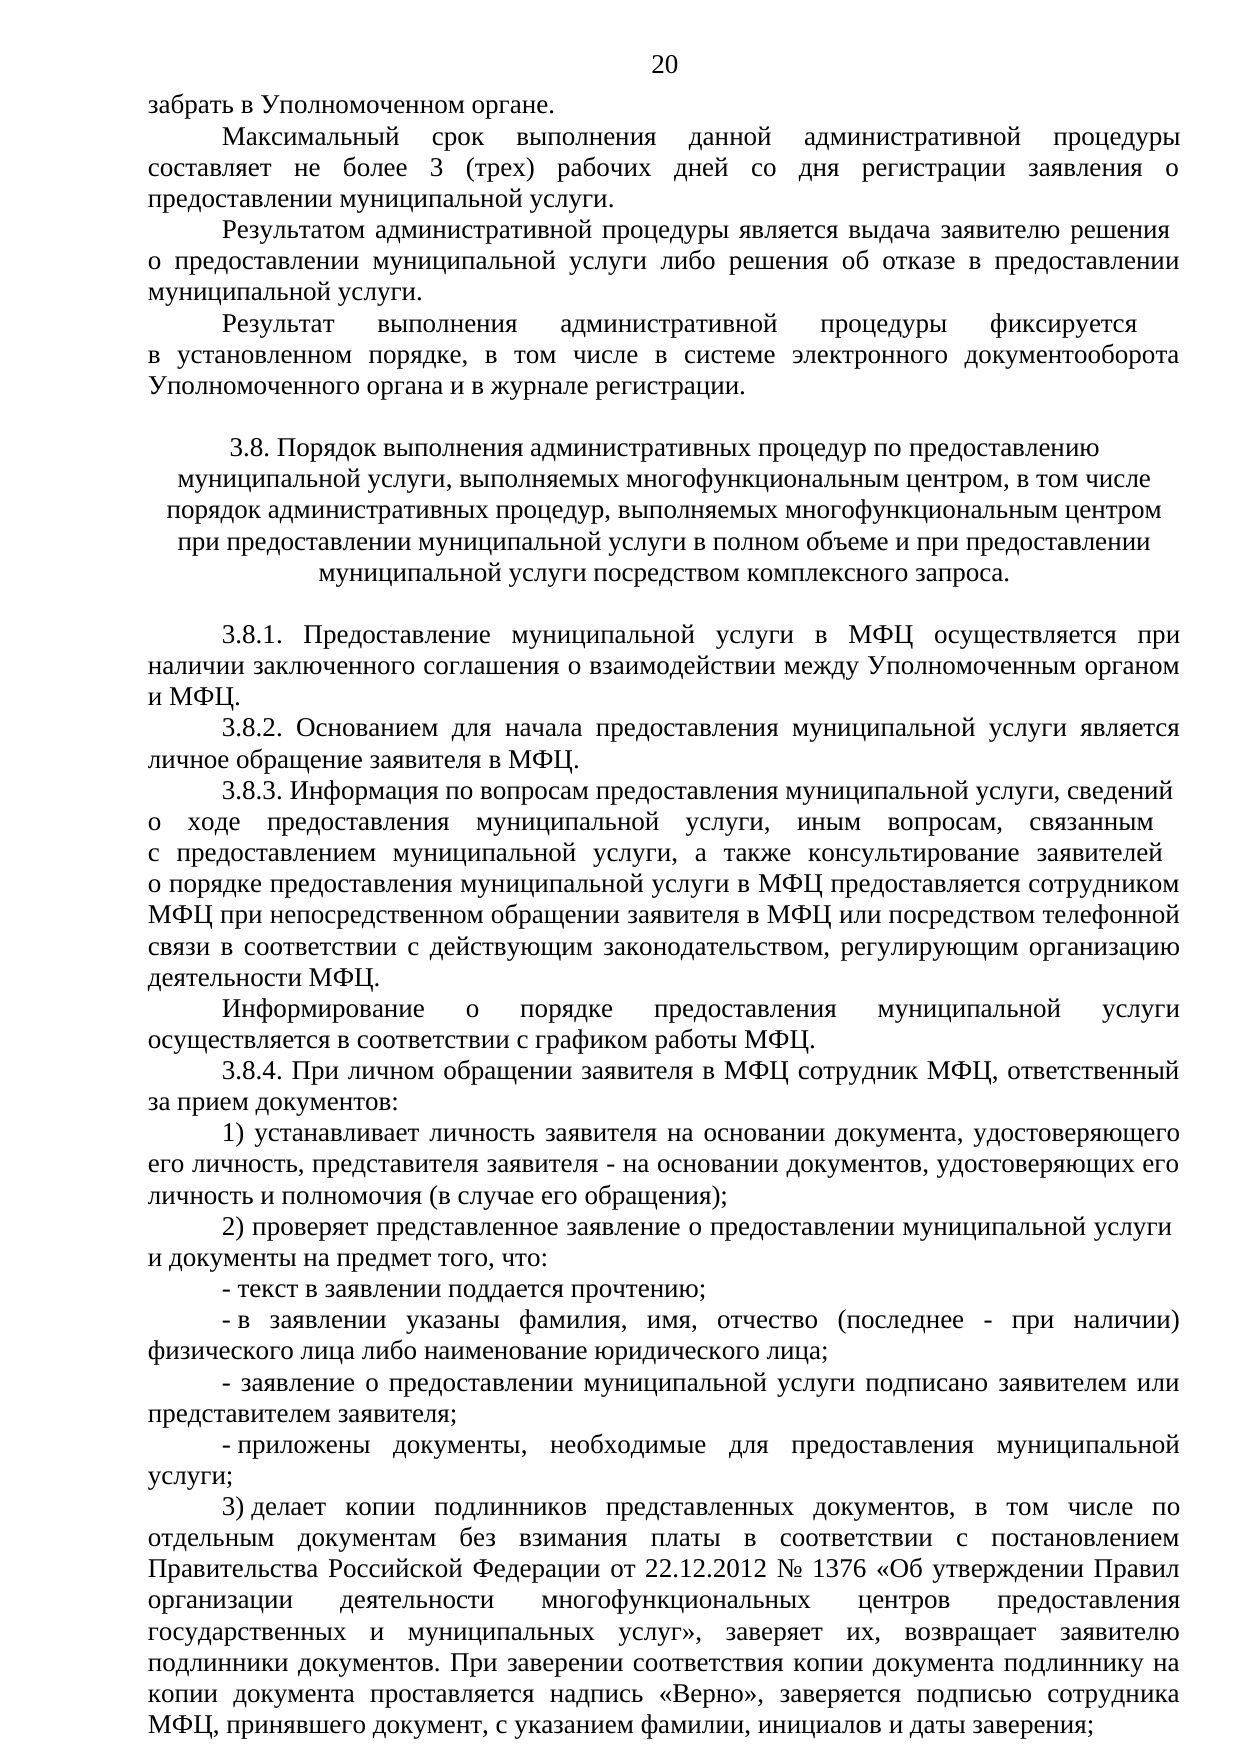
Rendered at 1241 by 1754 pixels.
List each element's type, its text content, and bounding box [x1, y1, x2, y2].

text - заявление о предоставлении муниципальной услуги подписано заявителем или представителем заявителя; [148, 1366, 1181, 1428]
text Результатом административной процедуры является выдача заявителю решения о предоставлении муниципальной услуги либо решения об отказе в предоставлении муниципальной услуги. [148, 213, 1181, 307]
text забрать в Уполномоченном органе. [148, 89, 1181, 120]
text 2) проверяет представленное заявление о предоставлении муниципальной услуги и документы на предмет того, что: [148, 1210, 1181, 1272]
text 3.8. Порядок выполнения административных процедур по предоставлению муниципальной услуги, выполняемых многофункциональным центром, в том числе порядок административных процедур, выполняемых многофункциональным центром при предоставлении муниципальной услуги в полном объеме и при предоставлении муниципальной услуги посредством комплексного запроса. [148, 431, 1181, 587]
text 3.8.3. Информация по вопросам предоставления муниципальной услуги, сведений о ходе предоставления муниципальной услуги, иным вопросам, связанным с предоставлением муниципальной услуги, а также консультирование заявителей о порядке предоставления муниципальной услуги в МФЦ предоставляется сотрудником МФЦ при непосредственном обращении заявителя в МФЦ или посредством телефонной связи в соответствии с действующим законодательством, регулирующим организацию деятельности МФЦ. [148, 774, 1181, 992]
text Информирование о порядке предоставления муниципальной услуги осуществляется в соответствии с графиком работы МФЦ. [148, 992, 1181, 1054]
text 3.8.4. При личном обращении заявителя в МФЦ сотрудник МФЦ, ответственный за прием документов: [148, 1054, 1181, 1116]
text - в заявлении указаны фамилия, имя, отчество (последнее - при наличии) физического лица либо наименование юридического лица; [148, 1303, 1181, 1366]
text 1) устанавливает личность заявителя на основании документа, удостоверяющего его личность, представителя заявителя - на основании документов, удостоверяющих его личность и полномочия (в случае его обращения); [148, 1116, 1181, 1210]
text - приложены документы, необходимые для предоставления муниципальной услуги; [148, 1428, 1181, 1490]
text 3) делает копии подлинников представленных документов, в том числе по отдельным документам без взимания платы в соответствии с постановлением Правительства Российской Федерации от 22.12.2012 № 1376 «Об утверждении Правил организации деятельности многофункциональных центров предоставления государственных и муниципальных услуг», заверяет их, возвращает заявителю подлинники документов. При заверении соответствия копии документа подлиннику на копии документа проставляется надпись «Верно», заверяется подписью сотрудника МФЦ, принявшего документ, с указанием фамилии, инициалов и даты заверения; [148, 1490, 1181, 1739]
text Результат выполнения административной процедуры фиксируется в установленном порядке, в том числе в системе электронного документооборота Уполномоченного органа и в журнале регистрации. [148, 307, 1181, 400]
text 3.8.1. Предоставление муниципальной услуги в МФЦ осуществляется при наличии заключенного соглашения о взаимодействии между Уполномоченным органом и МФЦ. [148, 618, 1181, 712]
text - текст в заявлении поддается прочтению; [148, 1272, 1181, 1303]
text 3.8.2. Основанием для начала предоставления муниципальной услуги является личное обращение заявителя в МФЦ. [148, 712, 1181, 774]
text Максимальный срок выполнения данной административной процедуры составляет не более 3 (трех) рабочих дней со дня регистрации заявления о предоставлении муниципальной услуги. [148, 120, 1181, 213]
